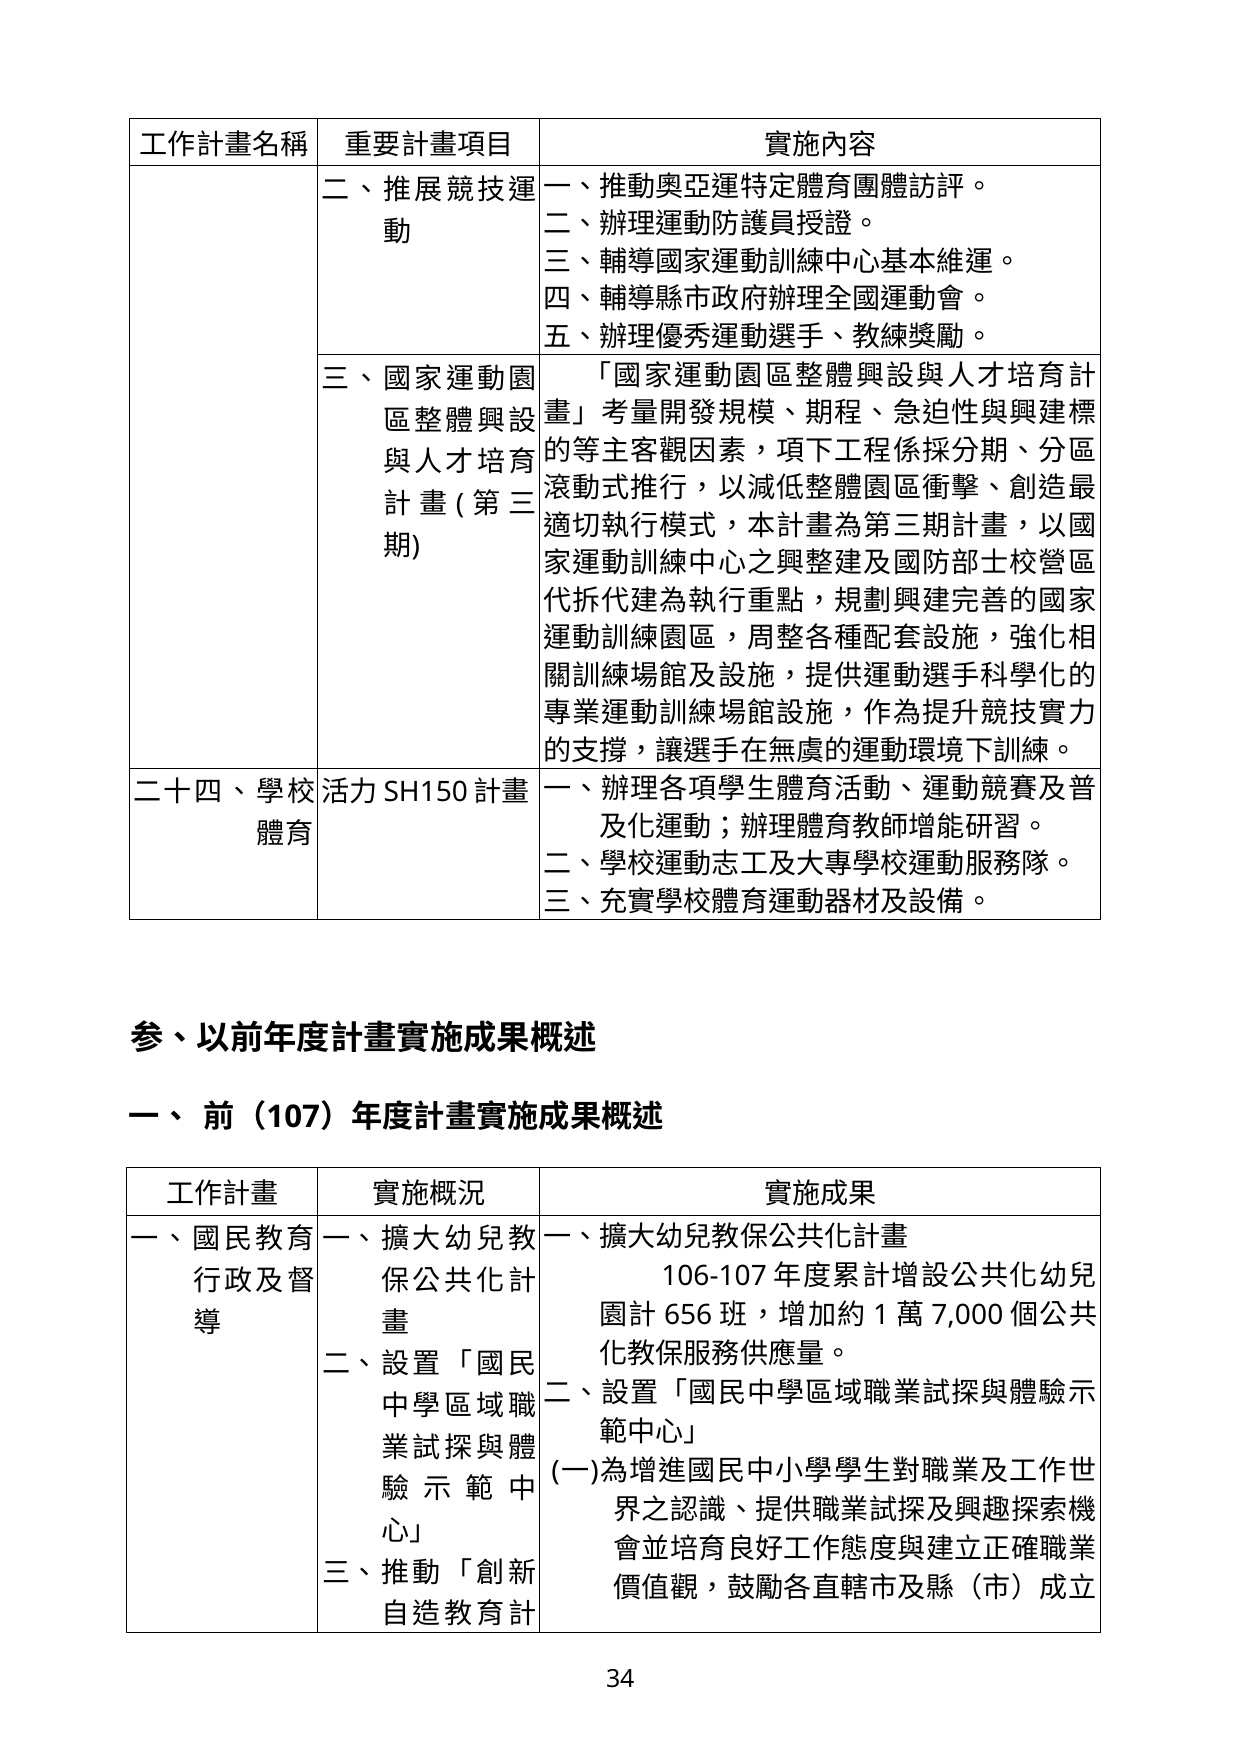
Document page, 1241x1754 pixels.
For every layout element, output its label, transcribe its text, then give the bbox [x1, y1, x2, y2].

table_cell 三、國家運動園區整體興設與人才培育計畫(第三期) [318, 355, 539, 767]
table_header 工作計畫名稱 [130, 119, 317, 165]
table_cell [130, 166, 317, 767]
table_cell 一、辦理各項學生體育活動、運動競賽及普及化運動；辦理體育教師增能研習。 二、學校運動志工及大專學校運動服務隊。 三、充實學校體育運動器材及設備。 [540, 769, 1100, 918]
table_cell 「國家運動園區整體興設與人才培育計畫」考量開發規模、期程、急迫性與興建標的等主客觀因素，項下工程係採分期、分區滾動式推行，以減低整體園區衝擊、創造最適切執行模式，本計畫為第三期計畫，以國家運動訓練中心之興整建及國防部士校營區代拆代建為執行重點，規劃興建完善的國家運動訓練園區，周整各種配套設施，強化相關訓練場館及設施，提供運動選手科學化的專業運動訓練場館設施，作為提升競技實力的支撐，讓選手在無虞的運動環境下訓練。 [540, 355, 1100, 767]
table_header 重要計畫項目 [318, 119, 539, 165]
table_header 實施成果 [540, 1168, 1100, 1214]
table_header 實施內容 [540, 119, 1100, 165]
table_cell 二、推展競技運動 [318, 166, 539, 354]
table_cell 二十四、學校體育 [130, 769, 317, 918]
table_cell 一、國民教育行政及督導 [127, 1216, 317, 1632]
table_header 實施概況 [318, 1168, 539, 1214]
list 前（107）年度計畫實施成果概述 [129, 1101, 1110, 1134]
table_cell 一、擴大幼兒教保公共化計畫 106-107年度累計增設公共化幼兒園計656班，增加約1萬7,000個公共化教保服務供應量。 二、設置「國民中學區域職業試探與體驗示範中心」 (一)為增進國民中小學學生對職業及工作世界之認識、提供職業試探及興趣探索機會並培育良好工作態度與建立正確職業價值觀，鼓勵各直轄市及縣（市）成立 [540, 1216, 1100, 1632]
table_header 工作計畫 [127, 1168, 317, 1214]
table_cell 活力SH150計畫 [318, 769, 539, 918]
table_cell 擴大幼兒教保公共化計畫 設置「國民中學區域職業試探與體驗示範中心」 推動「創新自造教育計畫」 公立國中小校舍耐震能力及設施設備改善計畫 補助改善偏遠地區國民中小學宿舍 教育優先區計畫 增置編制外代理教師推動國小合理教師員額 推動增置國中專長教師員額（國中1000專案） 新住民子女教育發展五年中程計畫 [318, 1216, 539, 1632]
table_cell 一、推動奧亞運特定體育團體訪評。 二、辦理運動防護員授證。 三、輔導國家運動訓練中心基本維運。 四、輔導縣市政府辦理全國運動會。 五、辦理優秀運動選手、教練獎勵。 [540, 166, 1100, 354]
text 参、以前年度計畫實施成果概述 [130, 1010, 1110, 1059]
